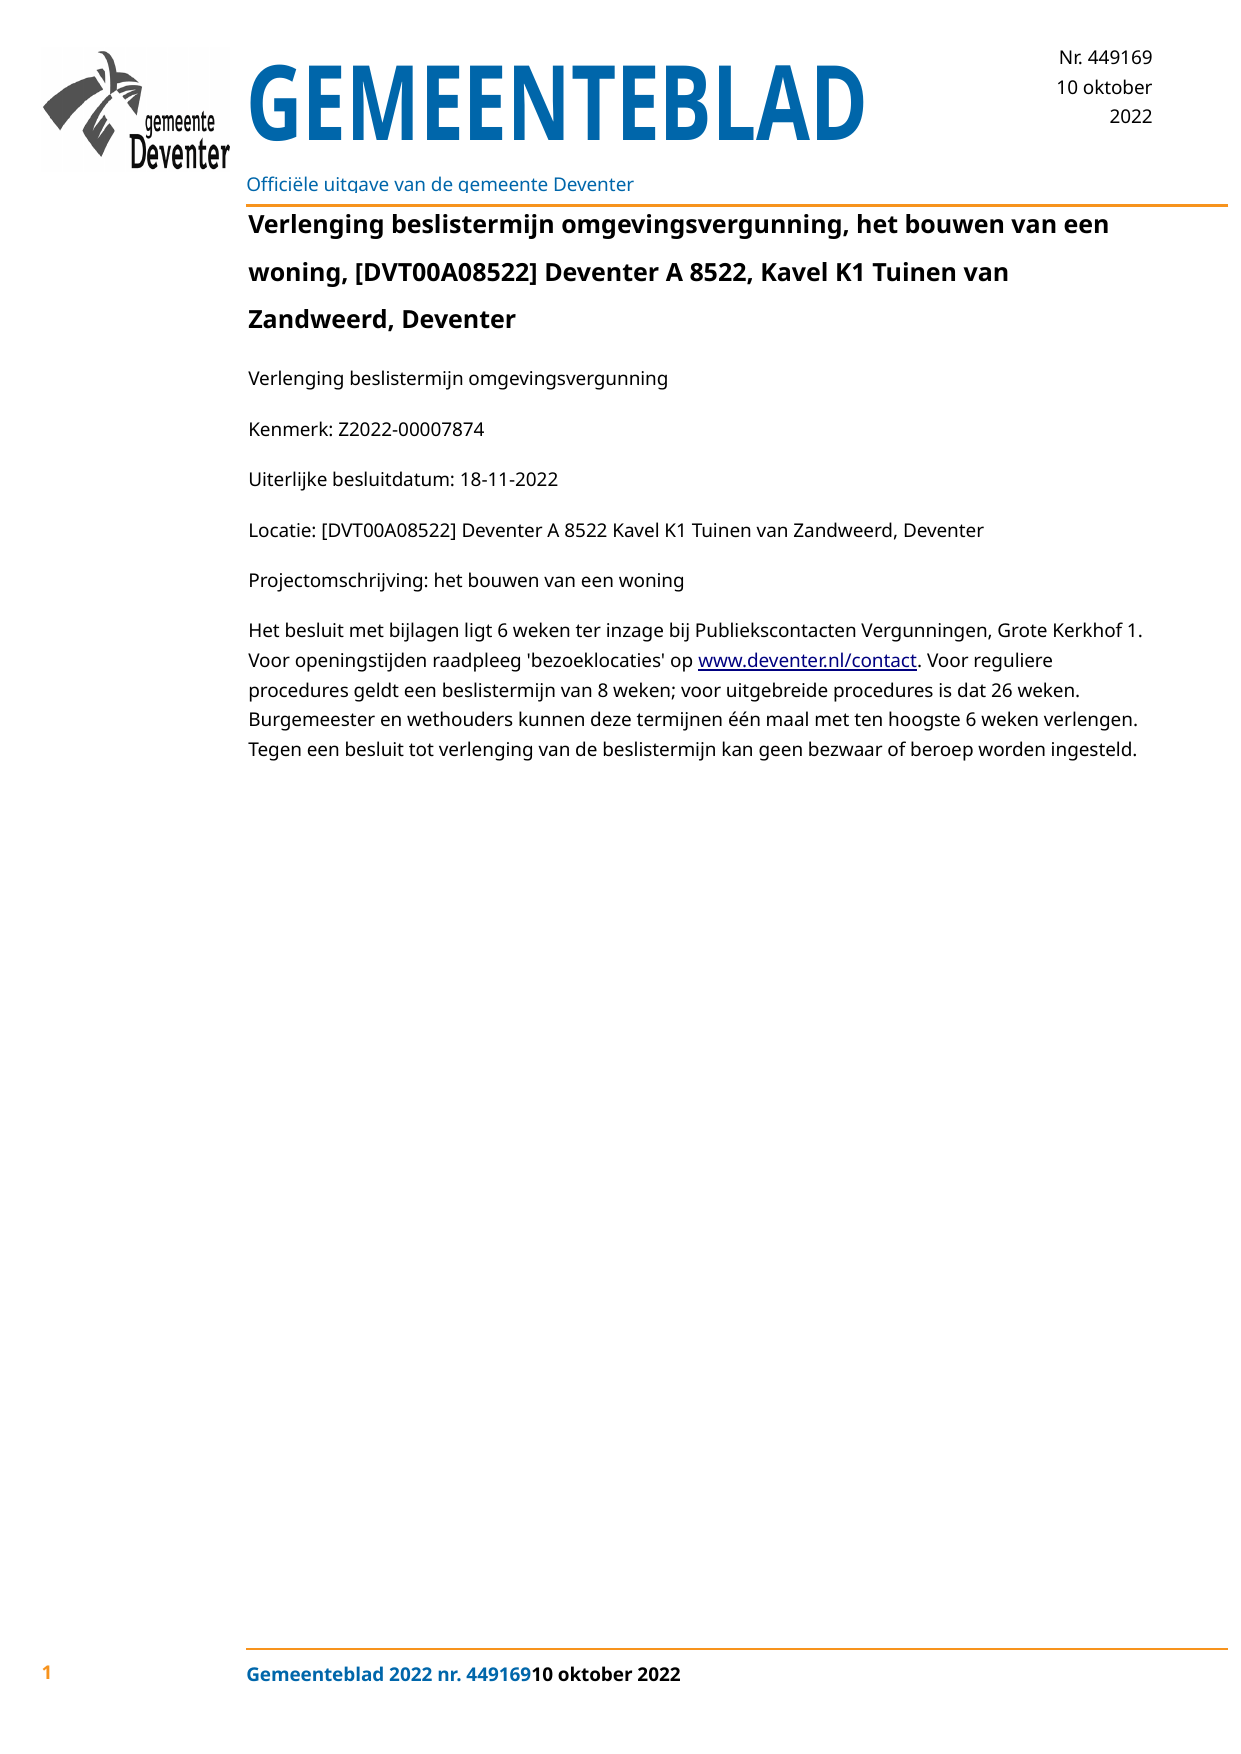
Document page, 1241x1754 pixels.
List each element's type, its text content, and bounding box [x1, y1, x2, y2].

text Uiterlijke besluitdatum: 18-11-2022 [248, 466, 1152, 492]
text Locatie: [DVT00A08522] Deventer A 8522 Kavel K1 Tuinen van Zandweerd, Deventer [248, 517, 1152, 542]
text Verlenging beslistermijn omgevingsvergunning, het bouwen van een woning, [DVT00A08522] Deventer A 8522, Kavel K1 Tuinen van Zandweerd, Deventer [248, 207, 1152, 336]
picture [41, 47, 231, 172]
text Kenmerk: Z2022-00007874 [248, 416, 1152, 442]
text Het besluit met bijlagen ligt 6 weken ter inzage bij Publiekscontacten Vergunningen, Grote Kerkhof 1. Voor openingstijden raadpleeg 'bezoeklocaties' op www.deventer.nl/contact. Voor reguliere procedures geldt een beslistermijn van 8 weken; voor uitgebreide procedures is dat 26 weken. Burgemeester en wethouders kunnen deze termijnen één maal met ten hoogste 6 weken verlengen. Tegen een besluit tot verlenging van de beslistermijn kan geen bezwaar of beroep worden ingesteld. [248, 618, 1152, 762]
text Projectomschrijving: het bouwen van een woning [248, 567, 1152, 593]
text Verlenging beslistermijn omgevingsvergunning [248, 366, 1152, 391]
